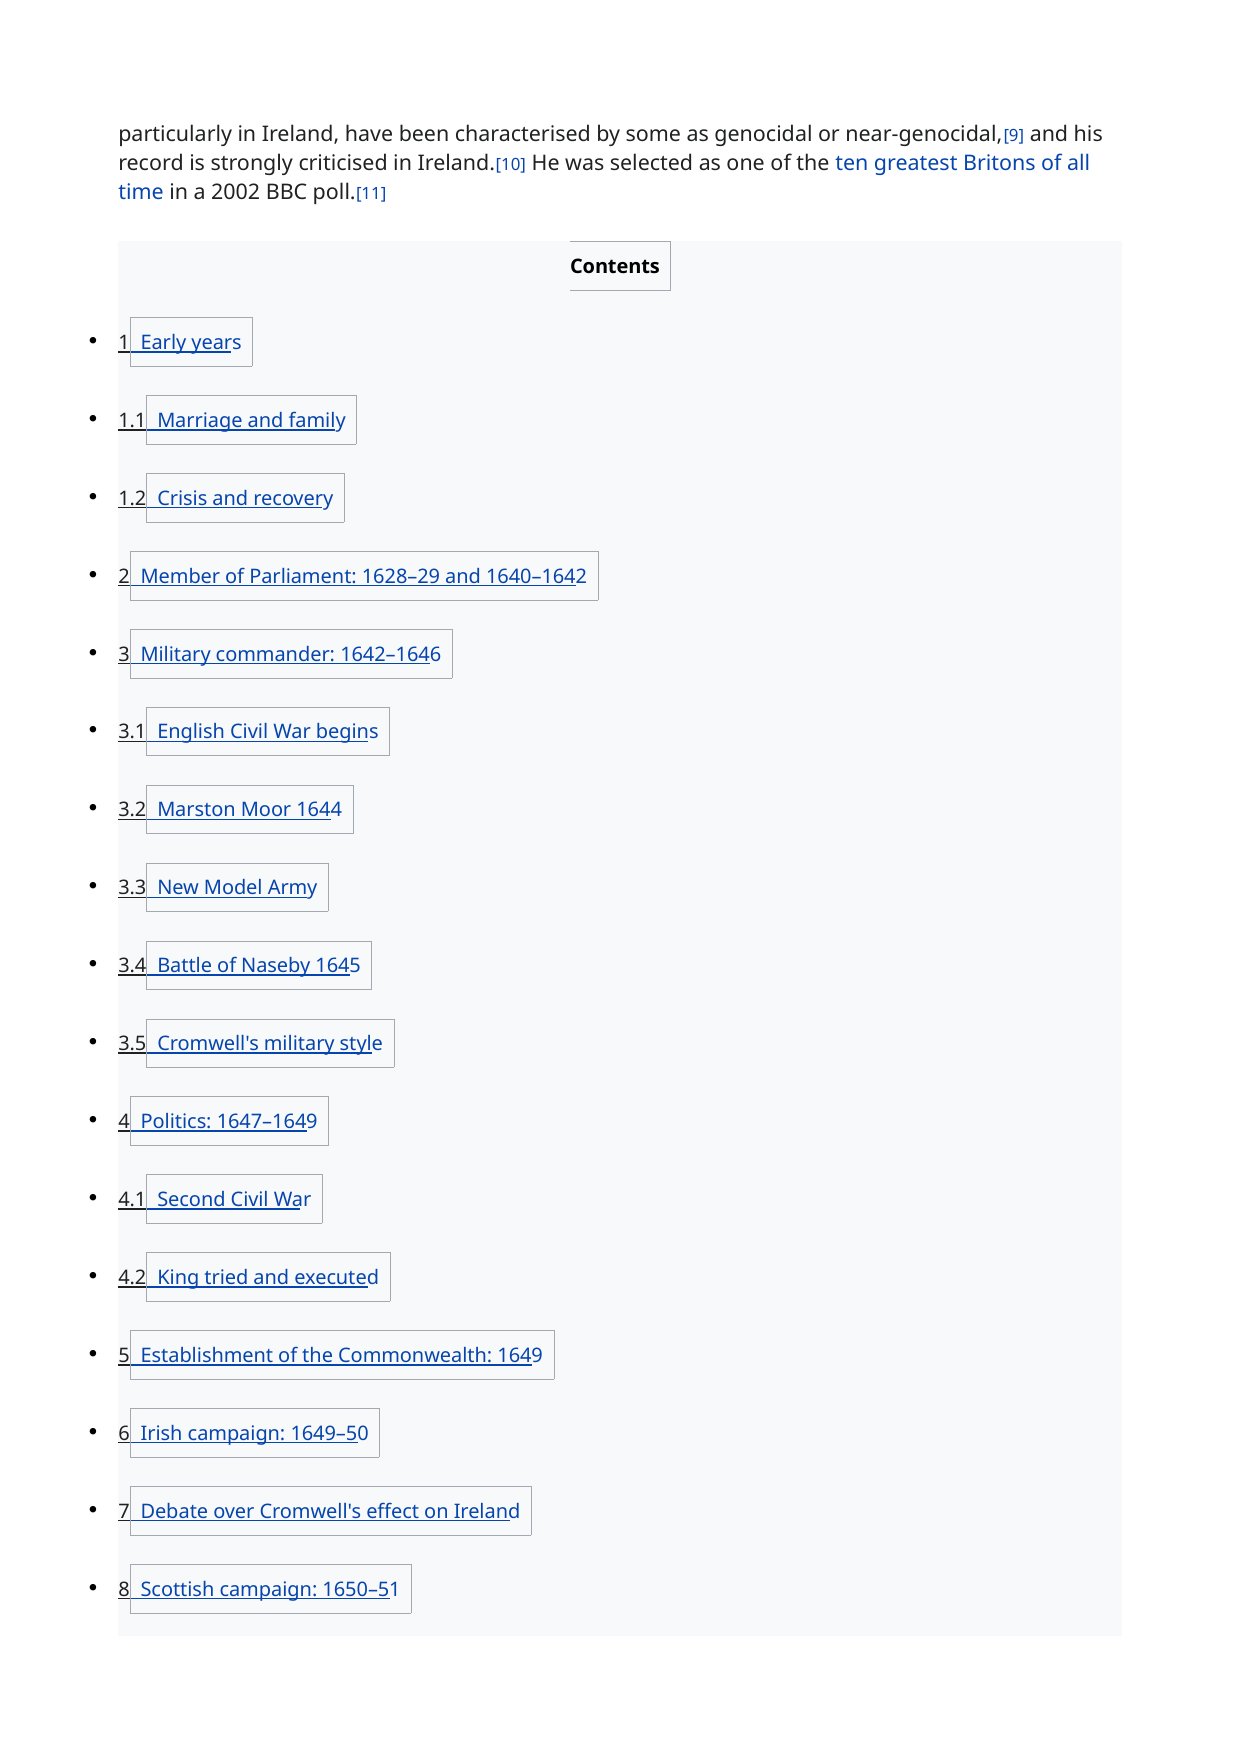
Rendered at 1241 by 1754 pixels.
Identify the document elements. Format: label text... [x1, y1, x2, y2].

list Establishment of the Commonwealth: 1649 [131, 1331, 554, 1379]
list 3.4 [118, 941, 146, 974]
list Early years [131, 318, 252, 366]
list Debate over Cromwell's effect on Ireland [131, 1487, 531, 1535]
list [555, 1330, 1122, 1379]
list [357, 395, 1122, 444]
subtitle [671, 241, 1122, 290]
list [323, 1174, 1122, 1223]
subtitle Contents [118, 241, 670, 290]
list [412, 1564, 1122, 1613]
list [329, 863, 1122, 911]
list [391, 1252, 1122, 1301]
text particularly in Ireland, have been characterised by some as genocidal or near-genocidal,[9] and his record is strongly criticised in Ireland.[10] He was selected as one of the ten greatest Britons of all time in a 2002 BBC poll.[11] [118, 118, 1122, 206]
list [599, 551, 1122, 600]
list 2 [118, 551, 130, 585]
list 3.5Cromwell's military style [118, 1018, 394, 1052]
list Scottish campaign: 1650–51 [131, 1565, 411, 1613]
list 4.2 [118, 1252, 146, 1286]
list [354, 785, 1122, 833]
list [453, 629, 1122, 678]
list 3 [118, 629, 130, 663]
list 8 [118, 1564, 130, 1598]
list 3.5Cromwell's military style [395, 1018, 1122, 1067]
list [372, 941, 1122, 989]
list 5 [118, 1330, 130, 1364]
list 1.2 [118, 473, 146, 507]
list 7 [118, 1486, 130, 1520]
list [118, 898, 146, 911]
list [380, 1408, 1122, 1457]
list Battle of Naseby 1645 [147, 942, 371, 989]
list Second Civil War [147, 1175, 322, 1223]
list 3.1 [118, 707, 146, 741]
list [253, 317, 1122, 366]
list [532, 1486, 1122, 1535]
list Marriage and family [147, 396, 356, 444]
list Irish campaign: 1649–50 [131, 1409, 379, 1457]
list 3.2 [118, 785, 146, 819]
list English Civil War begins [147, 708, 389, 755]
list Crisis and recovery [147, 474, 344, 522]
list 3.5Cromwell's military style [147, 1020, 394, 1067]
list [329, 1096, 1122, 1145]
list New Model Army [147, 864, 328, 911]
list 1 [118, 317, 130, 351]
list 4 [118, 1096, 130, 1130]
list [390, 707, 1122, 756]
list Marston Moor 1644 [147, 786, 353, 833]
list 4.1 [118, 1174, 146, 1208]
list 6 [118, 1408, 130, 1442]
list King tried and executed [147, 1253, 390, 1301]
list 3.3 [118, 863, 146, 897]
list 1.1 [118, 395, 146, 429]
list Member of Parliament: 1628–29 and 1640–1642 [131, 552, 598, 600]
list Politics: 1647–1649 [131, 1097, 328, 1145]
list [345, 473, 1122, 522]
list Military commander: 1642–1646 [131, 630, 452, 678]
